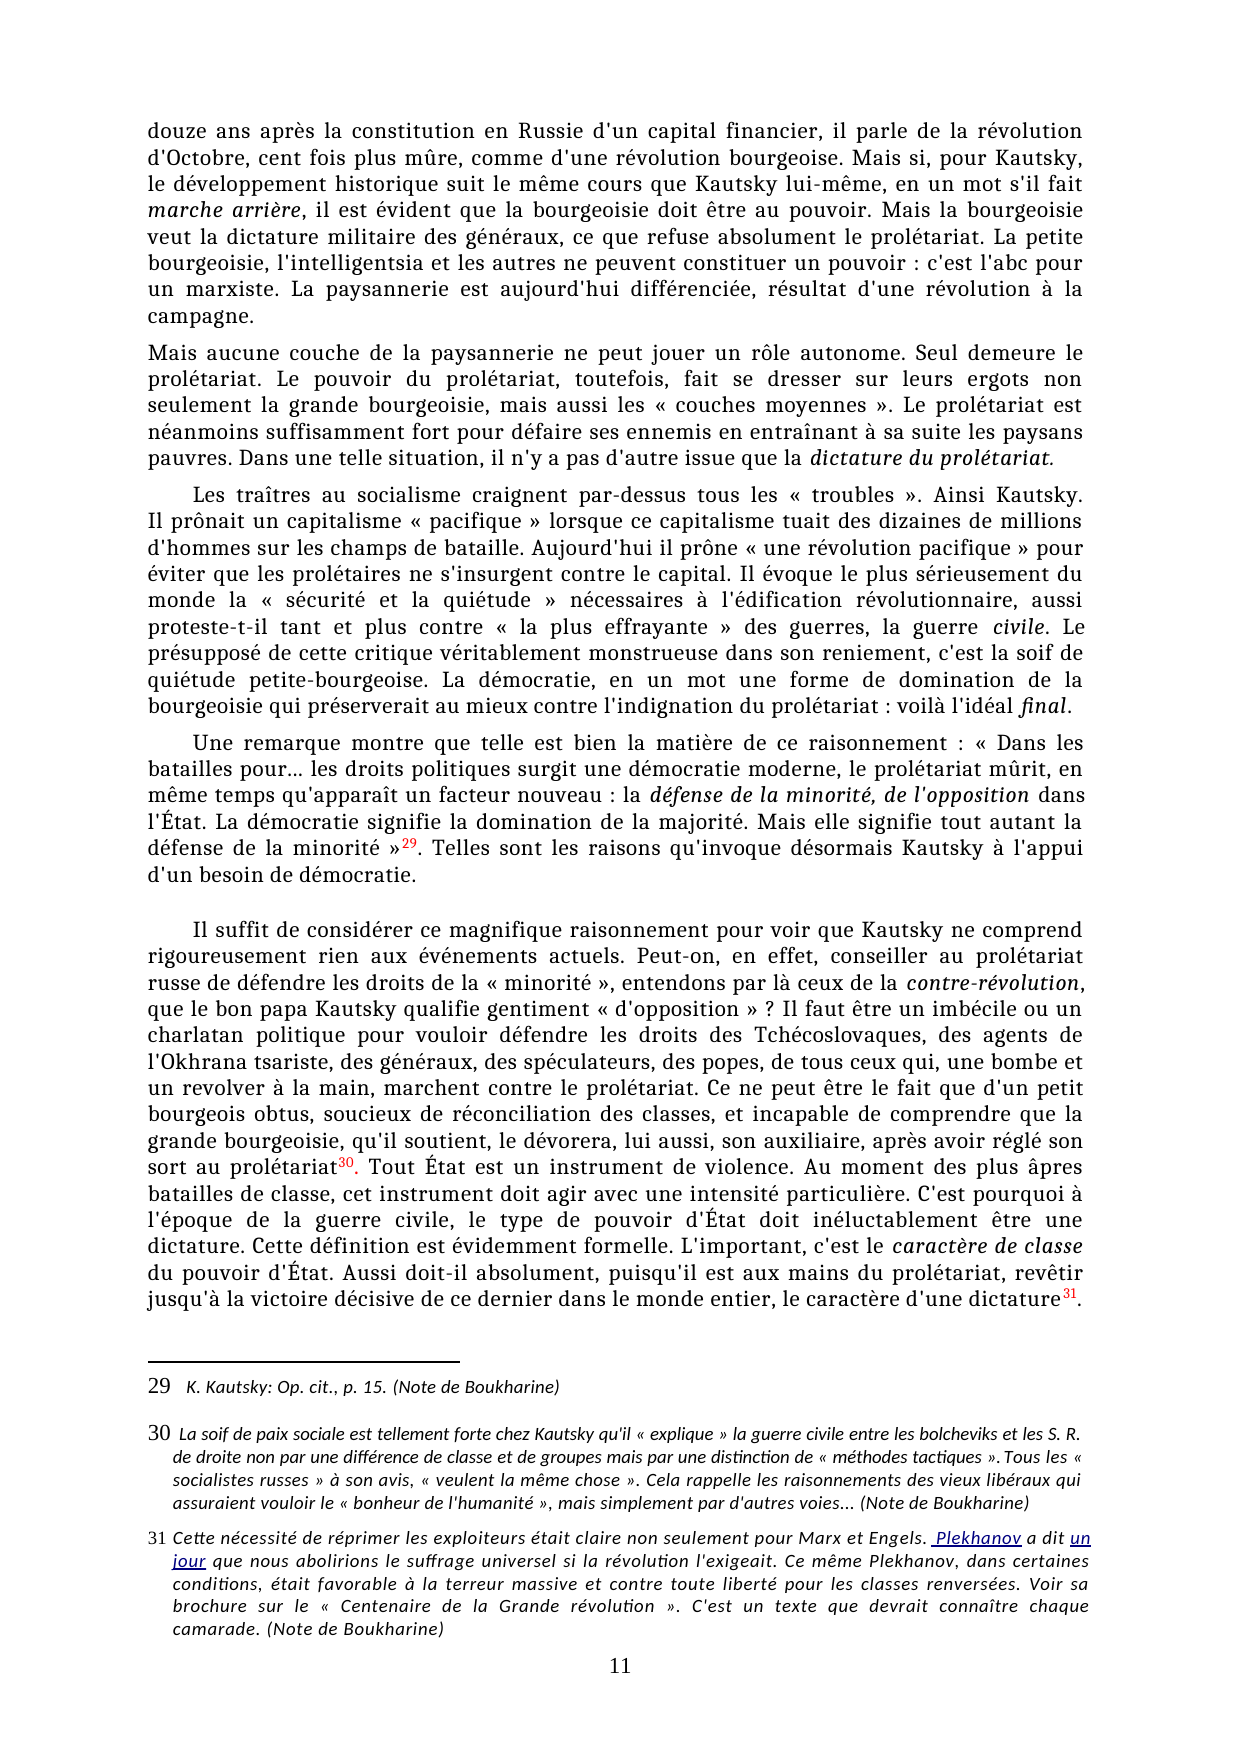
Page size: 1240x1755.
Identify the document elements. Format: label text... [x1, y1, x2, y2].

text K. Kautsky: Op. cit., p. 15. (Note de Boukharine) [148, 1372, 1085, 1399]
text Les traîtres au socialisme craignent par-dessus tous les « troubles ». Ainsi Kautsky. Il prônait un capitalisme « pacifique » lorsque ce capitalisme tuait des dizaines de millions d'hommes sur les champs de bataille. Aujourd'hui il prône « une révolution pacifique » pour éviter que les prolétaires ne s'insurgent contre le capital. Il évoque le plus sérieusement du monde la « sécurité et la quiétude » nécessaires à l'édification révolutionnaire, aussi proteste-t-il tant et plus contre « la plus effrayante » des guerres, la guerre civile. Le présupposé de cette critique véritablement monstrueuse dans son reniement, c'est la soif de quiétude petite-bourgeoise. La démocratie, en un mot une forme de domination de la bourgeoisie qui préserverait au mieux contre l'indignation du prolétariat : voilà l'idéal final. [148, 482, 1085, 719]
text La soif de paix sociale est tellement forte chez Kautsky qu'il « explique » la guerre civile entre les bolcheviks et les S. R. de droite non par une différence de classe et de groupes mais par une distinction de « méthodes tactiques ».Tous les « socialistes russes » à son avis, « veulent la même chose ». Cela rappelle les raisonnements des vieux libéraux qui assuraient vouloir le « bonheur de l'humanité », mais simplement par d'autres voies... (Note de Boukharine) [148, 1419, 1084, 1514]
text Mais aucune couche de la paysannerie ne peut jouer un rôle autonome. Seul demeure le prolétariat. Le pouvoir du prolétariat, toutefois, fait se dresser sur leurs ergots non seulement la grande bourgeoisie, mais aussi les « couches moyennes ». Le prolétariat est néanmoins suffisamment fort pour défaire ses ennemis en entraînant à sa suite les paysans pauvres. Dans une telle situation, il n'y a pas d'autre issue que la dictature du prolétariat. [148, 339, 1085, 471]
text douze ans après la constitution en Russie d'un capital financier, il parle de la révolution d'Octobre, cent fois plus mûre, comme d'une révolution bourgeoise. Mais si, pour Kautsky, le développement historique suit le même cours que Kautsky lui-même, en un mot s'il fait marche arrière, il est évident que la bourgeoisie doit être au pouvoir. Mais la bourgeoisie veut la dictature militaire des généraux, ce que refuse absolument le prolétariat. La petite bourgeoisie, l'intelligentsia et les autres ne peuvent constituer un pouvoir : c'est l'abc pour un marxiste. La paysannerie est aujourd'hui différenciée, résultat d'une révolution à la campagne. [148, 118, 1085, 329]
text Il suffit de considérer ce magnifique raisonnement pour voir que Kautsky ne comprend rigoureusement rien aux événements actuels. Peut-on, en effet, conseiller au prolétariat russe de défendre les droits de la « minorité », entendons par là ceux de la contre-révolution, que le bon papa Kautsky qualifie gentiment « d'opposition » ? Il faut être un imbécile ou un charlatan politique pour vouloir défendre les droits des Tchécoslovaques, des agents de l'Okhrana tsariste, des généraux, des spéculateurs, des popes, de tous ceux qui, une bombe et un revolver à la main, marchent contre le prolétariat. Ce ne peut être le fait que d'un petit bourgeois obtus, soucieux de réconciliation des classes, et incapable de comprendre que la grande bourgeoisie, qu'il soutient, le dévorera, lui aussi, son auxiliaire, après avoir réglé son sort au prolétariat. Tout État est un instrument de violence. Au moment des plus âpres batailles de classe, cet instrument doit agir avec une intensité particulière. C'est pourquoi à l'époque de la guerre civile, le type de pouvoir d'État doit inéluctablement être une dictature. Cette définition est évidemment formelle. L'important, c'est le caractère de classe du pouvoir d'État. Aussi doit-il absolument, puisqu'il est aux mains du prolétariat, revêtir jusqu'à la victoire décisive de ce dernier dans le monde entier, le caractère d'une dictature. [148, 917, 1085, 1312]
text Une remarque montre que telle est bien la matière de ce raisonnement : « Dans les batailles pour... les droits politiques surgit une démocratie moderne, le prolétariat mûrit, en même temps qu'apparaît un facteur nouveau : la défense de la minorité, de l'opposition dans l'État. La démocratie signifie la domination de la majorité. Mais elle signifie tout autant la défense de la minorité ». Telles sont les raisons qu'invoque désormais Kautsky à l'appui d'un besoin de démocratie. [148, 729, 1085, 888]
text Cette nécessité de réprimer les exploiteurs était claire non seulement pour Marx et Engels. Plekhanov a dit un jour que nous abolirions le suffrage universel si la révolution l'exigeait. Ce même Plekhanov, dans certaines conditions, était favorable à la terreur massive et contre toute liberté pour les classes renversées. Voir sa brochure sur le « Centenaire de la Grande révolution ». C'est un texte que devrait connaître chaque camarade. (Note de Boukharine) [148, 1526, 1092, 1641]
